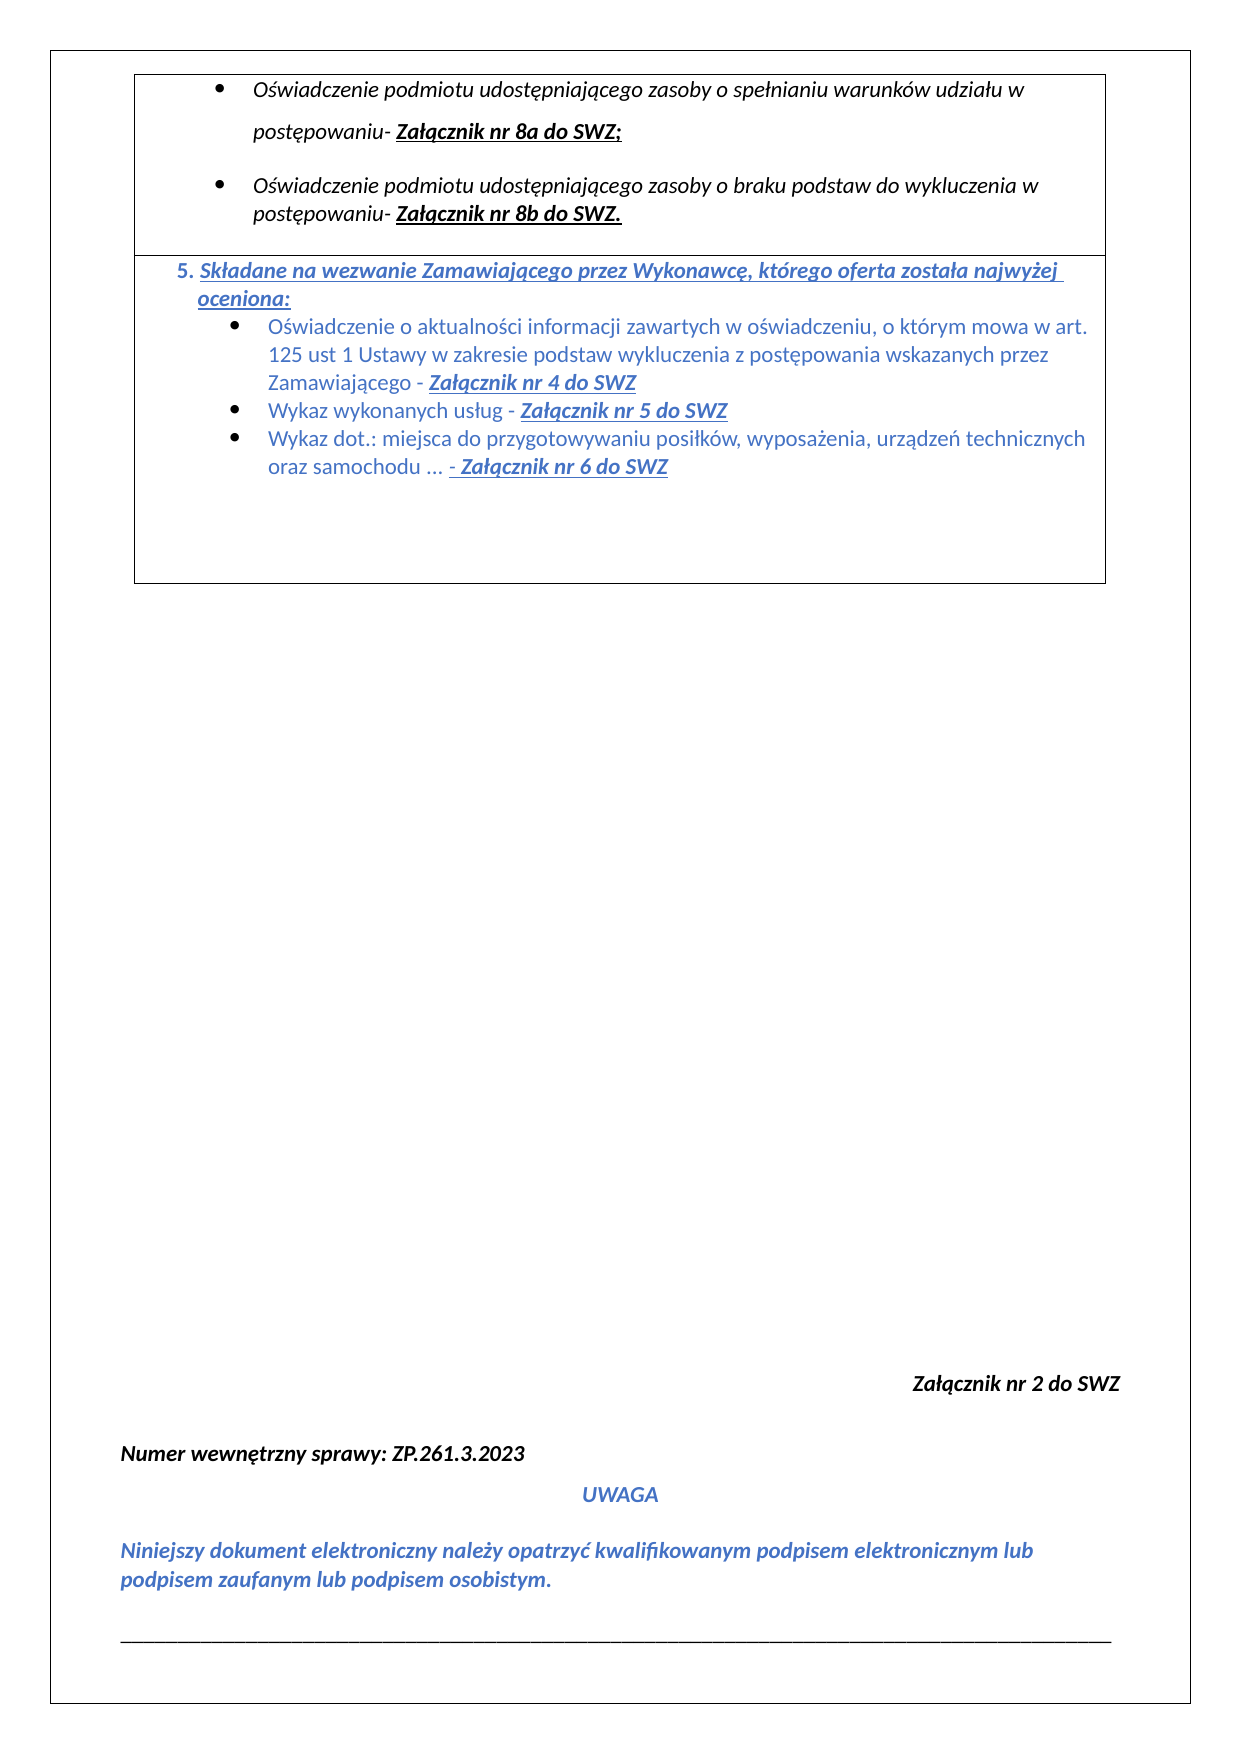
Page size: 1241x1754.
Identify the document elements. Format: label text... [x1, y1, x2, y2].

table_cell 5. Składane na wezwanie Zamawiającego przez Wykonawcę, którego oferta została najwyżej oceniona: Oświadczenie o aktualności informacji zawartych w oświadczeniu, o którym mowa w art. 125 ust 1 Ustawy w zakresie podstaw wykluczenia z postępowania wskazanych przez Zamawiającego - Załącznik nr 4 do SWZ Wykaz wykonanych usług - Załącznik nr 5 do SWZ Wykaz dot.: miejsca do przygotowywaniu posiłków, wyposażenia, urządzeń technicznych oraz samochodu ... - Załącznik nr 6 do SWZ [135, 256, 1105, 481]
table_cell 5. jeżeli dotyczy: zobowiązania podmiotu udostępniającego zasoby – Załącznik nr 8 do SWZ; Oświadczenie podmiotu udostępniającego zasoby o spełnianiu warunków udziału w postępowaniu- Załącznik nr 8a do SWZ; Oświadczenie podmiotu udostępniającego zasoby o braku podstaw do wykluczenia w postępowaniu- Załącznik nr 8b do SWZ. [135, 75, 1105, 255]
list UWAGA [120, 1481, 1122, 1509]
table_cell [135, 555, 1105, 583]
list Niniejszy dokument elektroniczny należy opatrzyć kwalifikowanym podpisem elektronicznym lub podpisem zaufanym lub podpisem osobistym. [120, 1537, 1122, 1593]
table_cell [135, 481, 1105, 555]
text Numer wewnętrzny sprawy: ZP.261.3.2023 [120, 1439, 1122, 1467]
text Załącznik nr 2 do SWZ [120, 1369, 1122, 1397]
